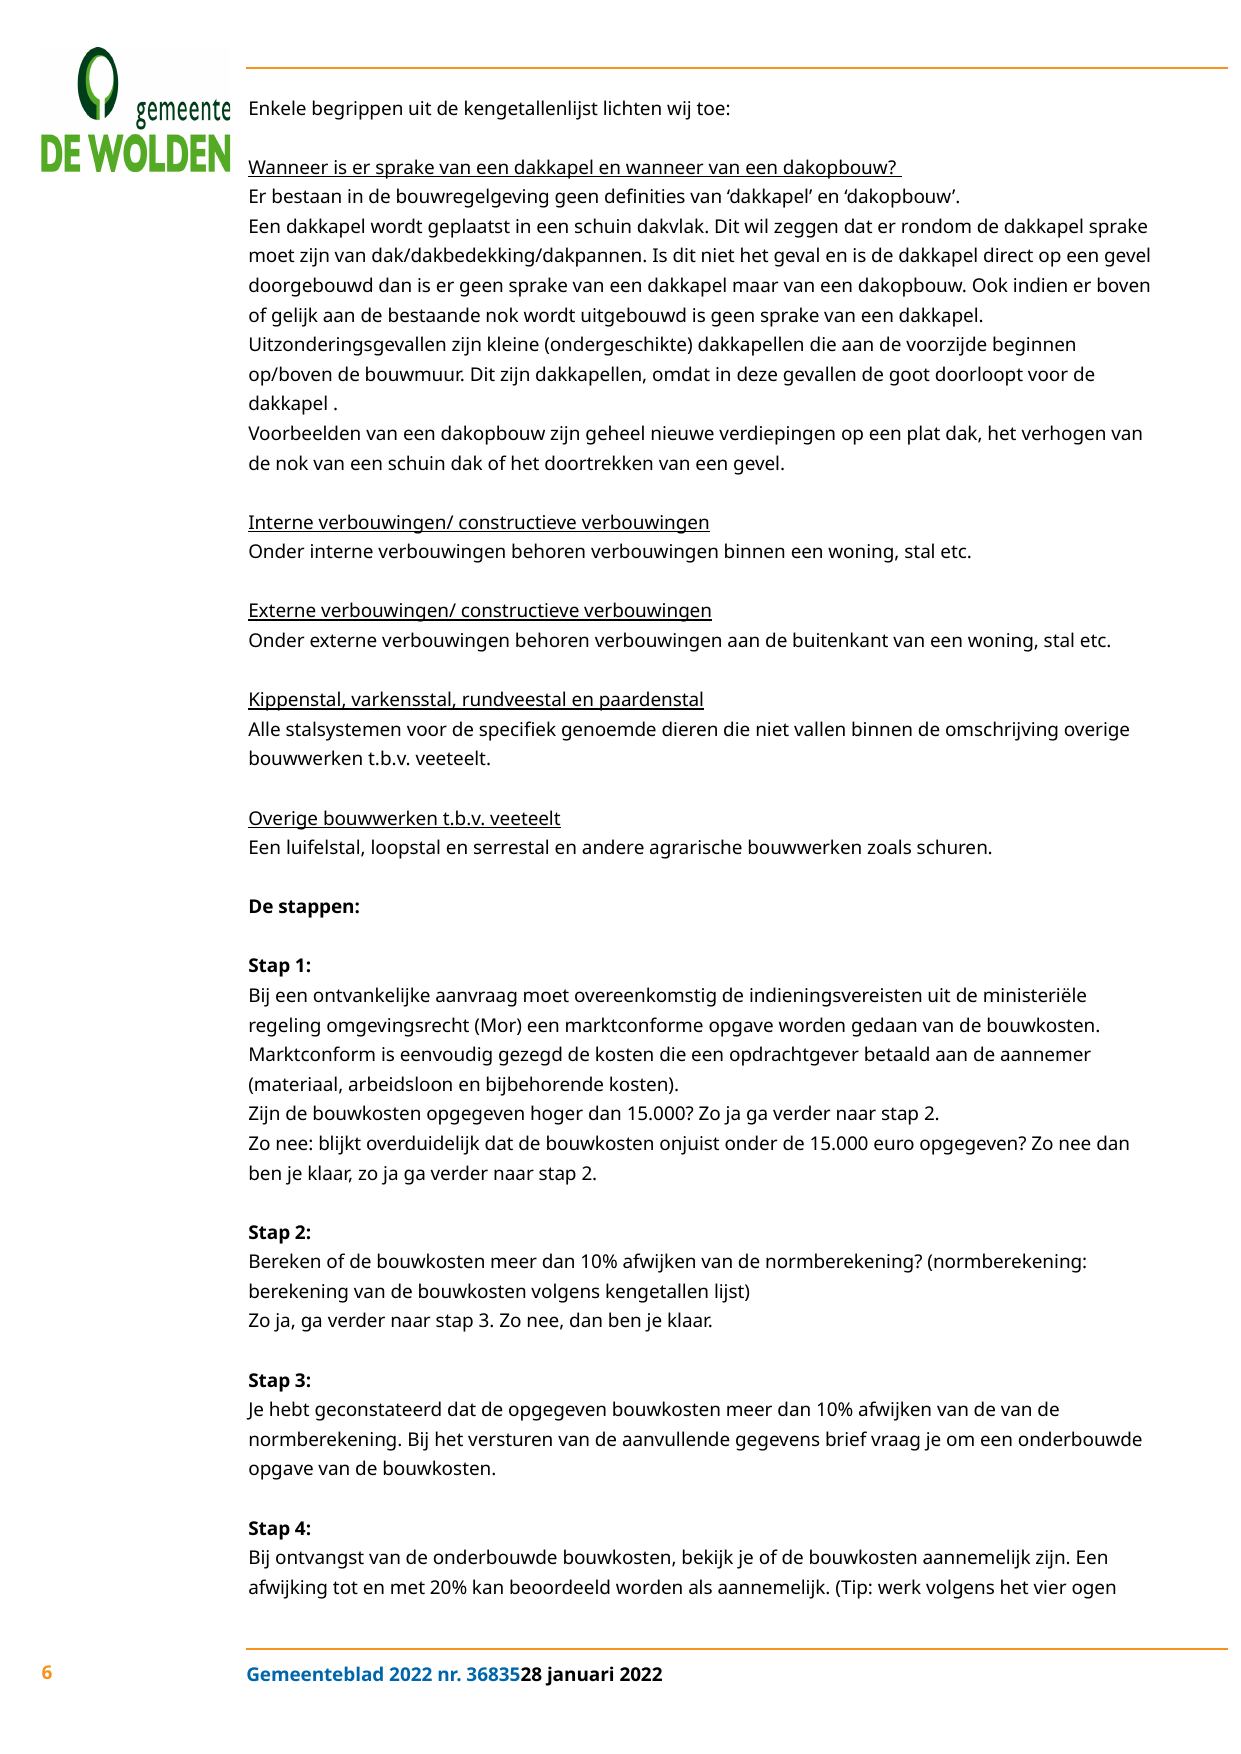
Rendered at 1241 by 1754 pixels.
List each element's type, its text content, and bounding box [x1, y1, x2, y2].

text Wanneer is er sprake van een dakkapel en wanneer van een dakopbouw? [248, 154, 1152, 180]
text Een dakkapel wordt geplaatst in een schuin dakvlak. Dit wil zeggen dat er rondom de dakkapel sprake moet zijn van dak/dakbedekking/dakpannen. Is dit niet het geval en is de dakkapel direct op een gevel doorgebouwd dan is er geen sprake van een dakkapel maar van een dakopbouw. Ook indien er boven of gelijk aan de bestaande nok wordt uitgebouwd is geen sprake van een dakkapel. [248, 213, 1152, 328]
text De stappen: [248, 893, 1152, 919]
text Onder externe verbouwingen behoren verbouwingen aan de buitenkant van een woning, stal etc. [248, 627, 1152, 653]
text Zijn de bouwkosten opgegeven hoger dan 15.000? Zo ja ga verder naar stap 2. [248, 1101, 1152, 1126]
text Kippenstal, varkensstal, rundveestal en paardenstal [248, 686, 1152, 712]
text Overige bouwwerken t.b.v. veeteelt [248, 805, 1152, 831]
picture [41, 47, 231, 172]
text Bereken of de bouwkosten meer dan 10% afwijken van de normberekening? (normberekening: berekening van de bouwkosten volgens kengetallen lijst) [248, 1248, 1152, 1304]
text Stap 1: [248, 953, 1152, 978]
text Voorbeelden van een dakopbouw zijn geheel nieuwe verdiepingen op een plat dak, het verhogen van de nok van een schuin dak of het doortrekken van een gevel. [248, 420, 1152, 476]
text Je hebt geconstateerd dat de opgegeven bouwkosten meer dan 10% afwijken van de van de normberekening. Bij het versturen van de aanvullende gegevens brief vraag je om een onderbouwde opgave van de bouwkosten. [248, 1396, 1152, 1481]
text Zo ja, ga verder naar stap 3. Zo nee, dan ben je klaar. [248, 1308, 1152, 1333]
text Enkele begrippen uit de kengetallenlijst lichten wij toe: [248, 95, 1152, 121]
text Interne verbouwingen/ constructieve verbouwingen [248, 509, 1152, 535]
text Onder interne verbouwingen behoren verbouwingen binnen een woning, stal etc. [248, 538, 1152, 564]
text Stap 3: [248, 1367, 1152, 1393]
text Alle stalsystemen voor de specifiek genoemde dieren die niet vallen binnen de omschrijving overige bouwwerken t.b.v. veeteelt. [248, 716, 1152, 771]
text Bij ontvangst van de onderbouwde bouwkosten, bekijk je of de bouwkosten aannemelijk zijn. Een afwijking tot en met 20% kan beoordeeld worden als aannemelijk. (Tip: werk volgens het vier ogen [248, 1544, 1152, 1600]
text Stap 4: [248, 1515, 1152, 1541]
text Zo nee: blijkt overduidelijk dat de bouwkosten onjuist onder de 15.000 euro opgegeven? Zo nee dan ben je klaar, zo ja ga verder naar stap 2. [248, 1130, 1152, 1186]
text Externe verbouwingen/ constructieve verbouwingen [248, 598, 1152, 623]
text Uitzonderingsgevallen zijn kleine (ondergeschikte) dakkapellen die aan de voorzijde beginnen op/boven de bouwmuur. Dit zijn dakkapellen, omdat in deze gevallen de goot doorloopt voor de dakkapel . [248, 331, 1152, 416]
text Een luifelstal, loopstal en serrestal en andere agrarische bouwwerken zoals schuren. [248, 834, 1152, 860]
text Stap 2: [248, 1219, 1152, 1245]
text Er bestaan in de bouwregelgeving geen definities van ‘dakkapel’ en ‘dakopbouw’. [248, 183, 1152, 209]
text Bij een ontvankelijke aanvraag moet overeenkomstig de indieningsvereisten uit de ministeriële regeling omgevingsrecht (Mor) een marktconforme opgave worden gedaan van de bouwkosten. Marktconform is eenvoudig gezegd de kosten die een opdrachtgever betaald aan de aannemer (materiaal, arbeidsloon en bijbehorende kosten). [248, 982, 1152, 1097]
